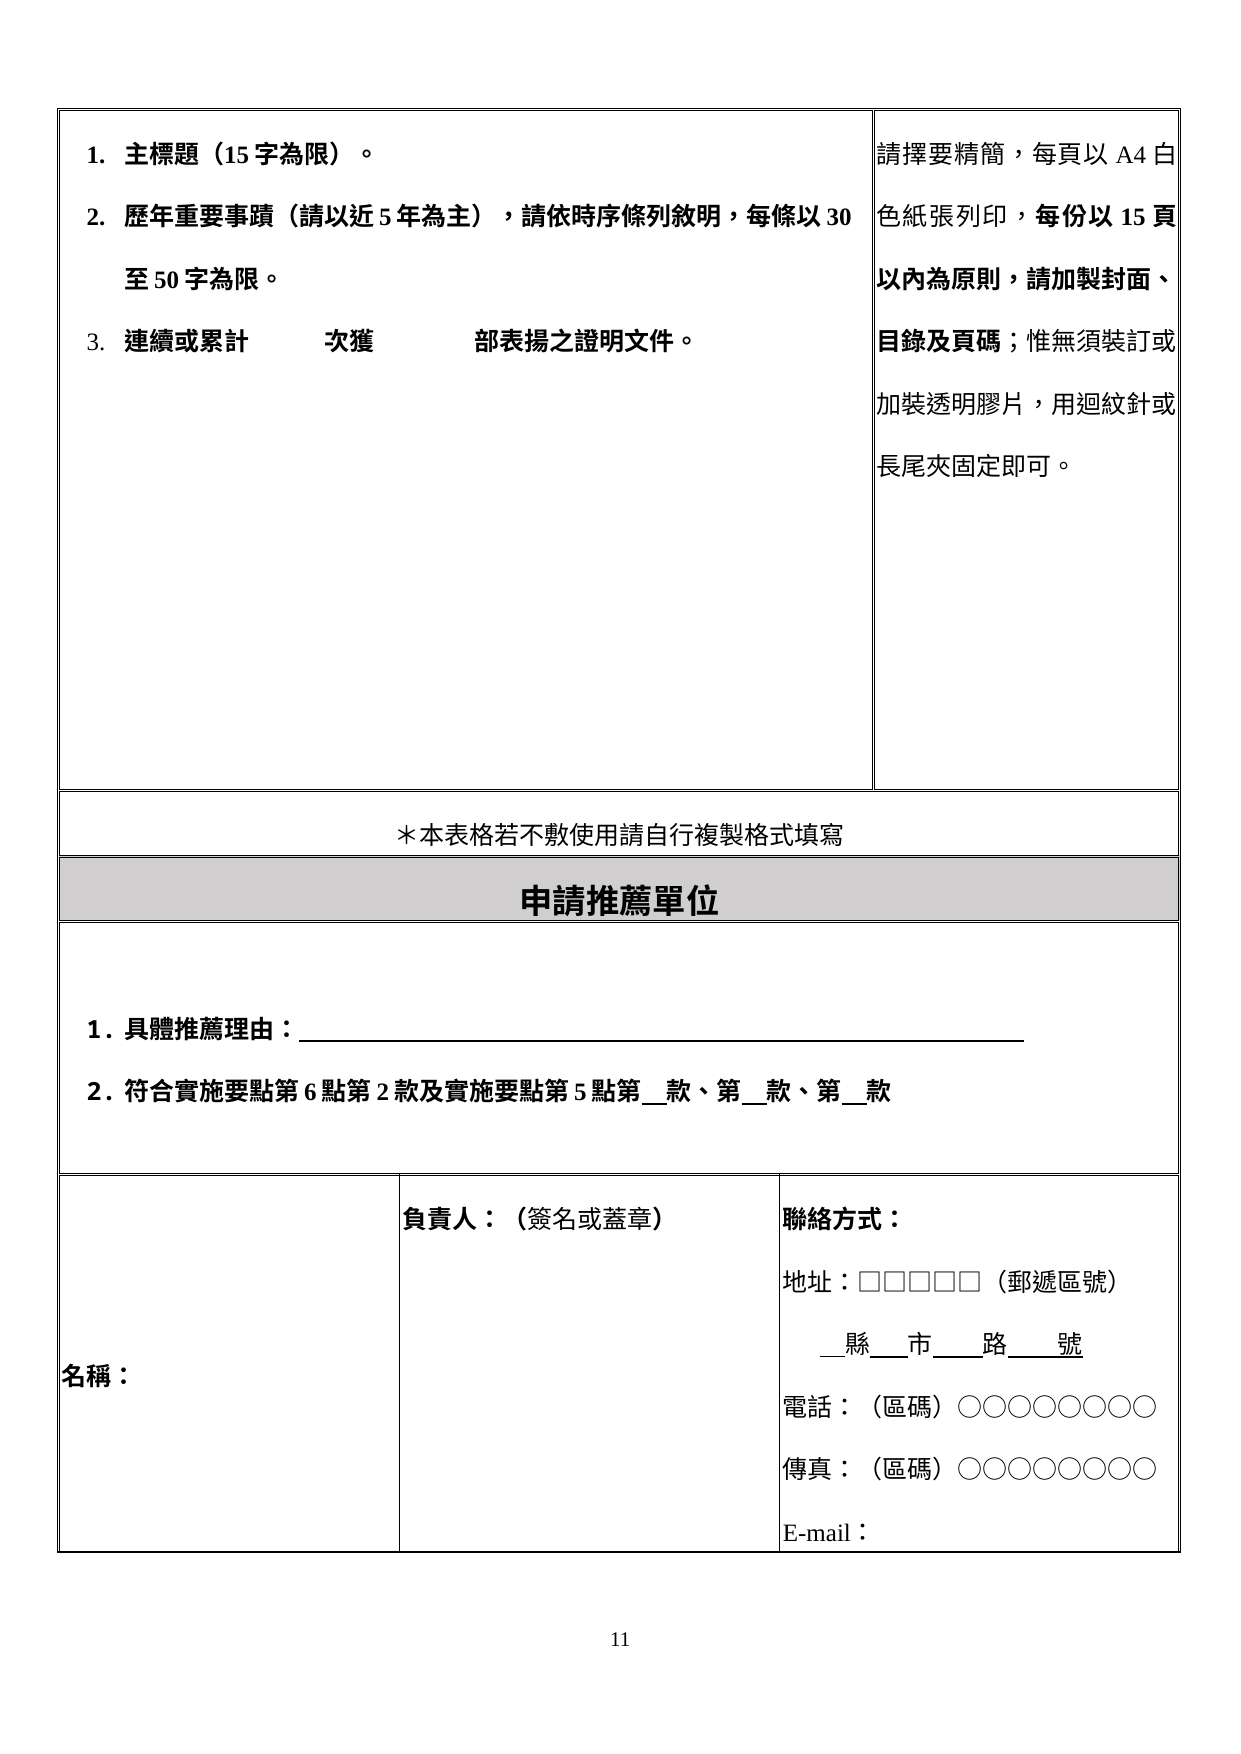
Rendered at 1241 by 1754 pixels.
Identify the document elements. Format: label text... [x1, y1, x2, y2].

table_cell 具體推薦理由： 符合實施要點第6點第2款及實施要點第5點第 款、第 款、第 款 [60, 923, 1178, 1173]
table_cell 負責人：（簽名或蓋章） [400, 1176, 779, 1551]
table_cell 主標題（15字為限）。 歷年重要事蹟（請以近5年為主），請依時序條列敘明，每條以30至50字為限。 連續或累計 次獲 部表揚之證明文件。 [60, 111, 872, 789]
table_cell ＊本表格若不敷使用請自行複製格式填寫 [60, 792, 1178, 854]
table_cell 申請推薦單位 [60, 858, 1178, 920]
table_cell 聯絡方式： 地址：□□□□□（郵遞區號） 縣 市 路 號 電話：（區碼）○○○○○○○○ 傳真：（區碼）○○○○○○○○ E-mail： [780, 1176, 1178, 1551]
table_cell 名稱： [60, 1176, 399, 1551]
table_cell 請擇要精簡，每頁以A4白色紙張列印，每份以15頁以內為原則，請加製封面、目錄及頁碼；惟無須裝訂或加裝透明膠片，用迴紋針或長尾夾固定即可。 [875, 111, 1178, 789]
